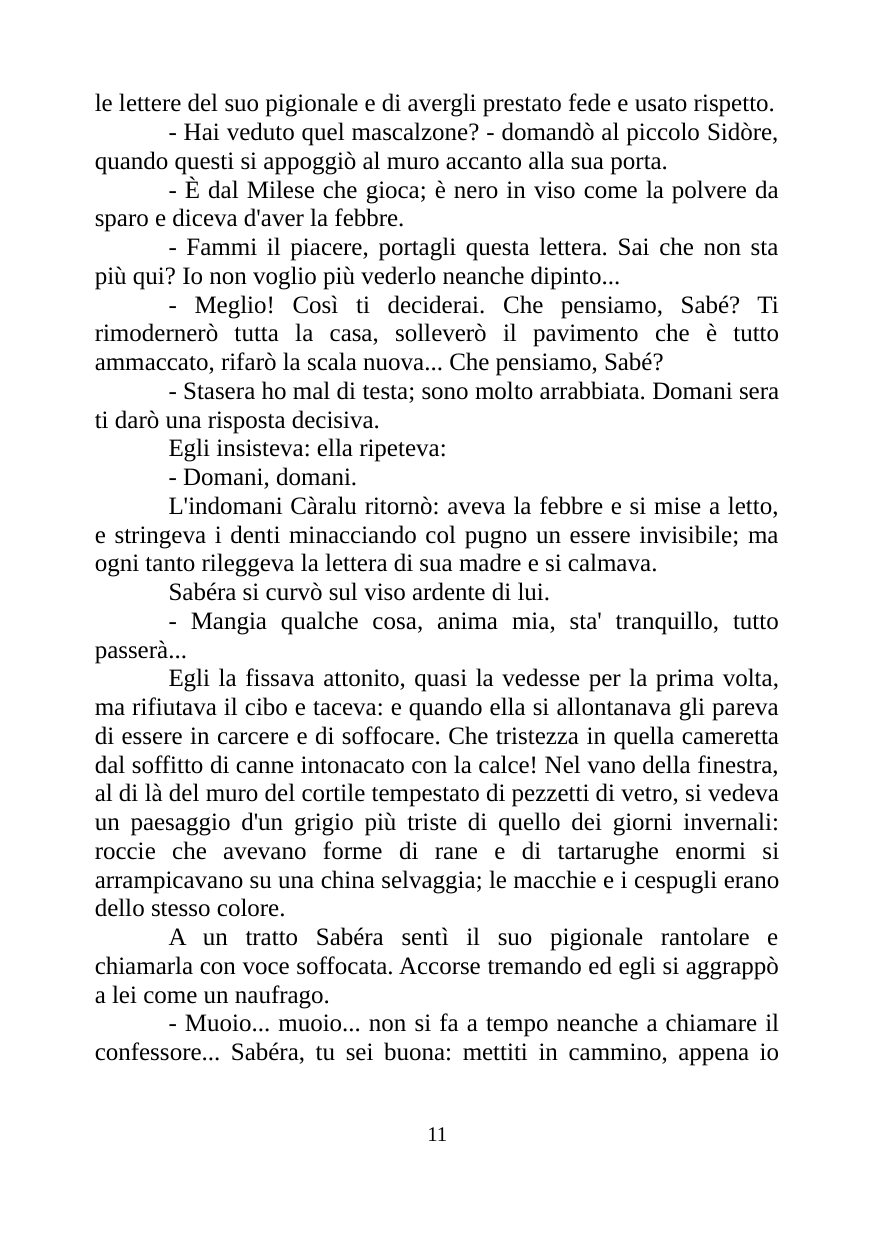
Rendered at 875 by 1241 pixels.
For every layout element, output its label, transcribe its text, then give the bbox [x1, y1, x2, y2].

text - Fammi il piacere, portagli questa lettera. Sai che non sta più qui? Io non voglio più vederlo neanche dipinto... [94, 232, 779, 290]
text Sabéra si curvò sul viso ardente di lui. [94, 577, 779, 606]
text le lettere del suo pigionale e di avergli prestato fede e usato rispetto. [94, 88, 779, 117]
text L'indomani Càralu ritornò: aveva la febbre e si mise a letto, e stringeva i denti minacciando col pugno un essere invisibile; ma ogni tanto rileggeva la lettera di sua madre e si calmava. [94, 491, 779, 577]
text - Meglio! Così ti deciderai. Che pensiamo, Sabé? Ti rimodernerò tutta la casa, solleverò il pavimento che è tutto ammaccato, rifarò la scala nuova... Che pensiamo, Sabé? [94, 290, 779, 376]
text - Hai veduto quel mascalzone? - domandò al piccolo Sidòre, quando questi si appoggiò al muro accanto alla sua porta. [94, 117, 779, 175]
text Egli insisteva: ella ripeteva: [94, 433, 779, 462]
text A un tratto Sabéra sentì il suo pigionale rantolare e chiamarla con voce soffocata. Accorse tremando ed egli si aggrappò a lei come un naufrago. [94, 922, 779, 1008]
text - È dal Milese che gioca; è nero in viso come la polvere da sparo e diceva d'aver la febbre. [94, 175, 779, 232]
text - Mangia qualche cosa, anima mia, sta' tranquillo, tutto passerà... [94, 606, 779, 663]
text - Stasera ho mal di testa; sono molto arrabbiata. Domani sera ti darò una risposta decisiva. [94, 376, 779, 433]
text - Muoio... muoio... non si fa a tempo neanche a chiamare il confessore... Sabéra, tu sei buona: mettiti in cammino, appena io [94, 1008, 779, 1066]
text - Domani, domani. [94, 462, 779, 491]
text Egli la fissava attonito, quasi la vedesse per la prima volta, ma rifiutava il cibo e taceva: e quando ella si allontanava gli pareva di essere in carcere e di soffocare. Che tristezza in quella cameretta dal soffitto di canne intonacato con la calce! Nel vano della finestra, al di là del muro del cortile tempestato di pezzetti di vetro, si vedeva un paesaggio d'un grigio più triste di quello dei giorni invernali: roccie che avevano forme di rane e di tartarughe enormi si arrampicavano su una china selvaggia; le macchie e i cespugli erano dello stesso colore. [94, 663, 779, 922]
